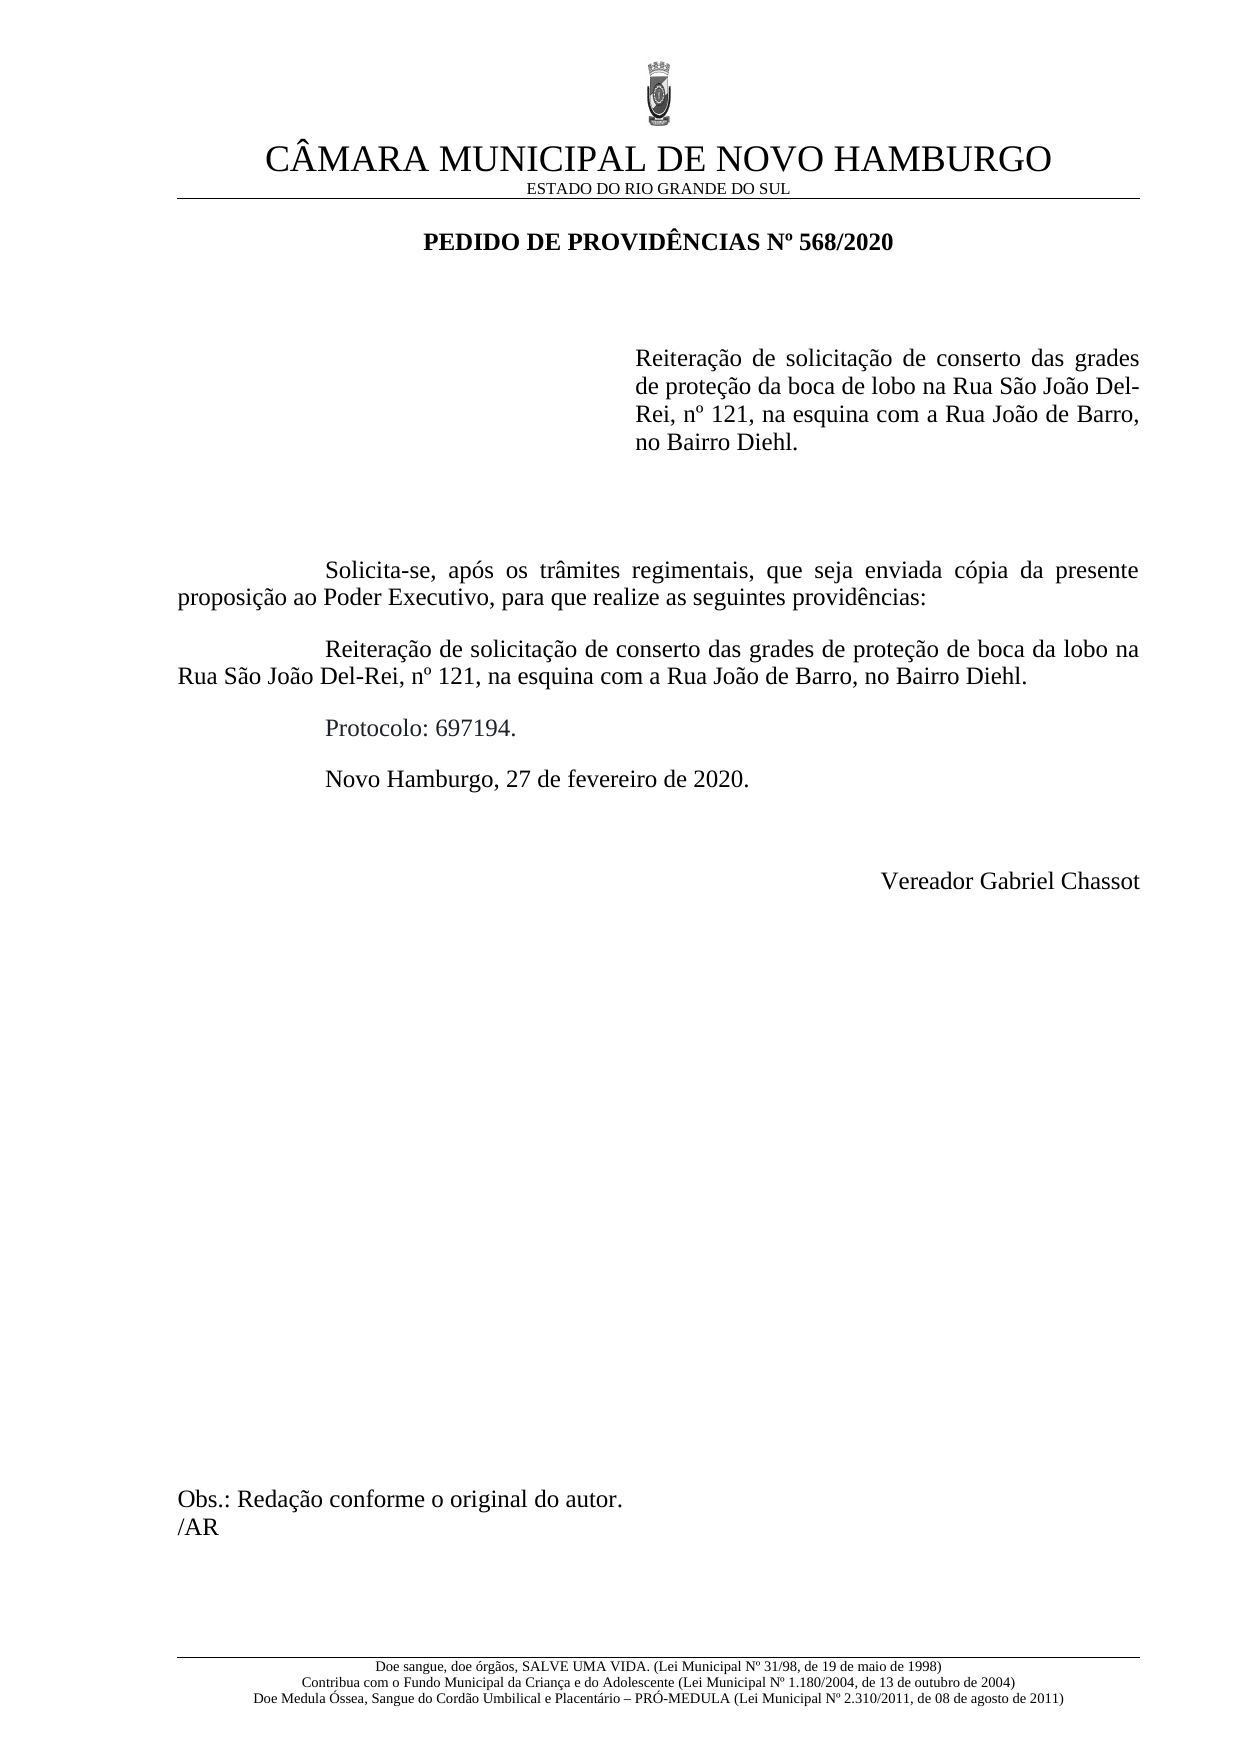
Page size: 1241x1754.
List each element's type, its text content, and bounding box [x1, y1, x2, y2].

text Reiteração de solicitação de conserto das grades de proteção de boca da lobo na Rua São João Del-Rei, nº 121, na esquina com a Rua João de Barro, no Bairro Diehl. [177, 635, 1140, 690]
text /AR [177, 1513, 1140, 1541]
text Solicita-se, após os trâmites regimentais, que seja enviada cópia da presente proposição ao Poder Executivo, para que realize as seguintes providências: [177, 556, 1140, 611]
text Protocolo: 697194. [177, 714, 1140, 741]
text Novo Hamburgo, 27 de fevereiro de 2020. [177, 765, 1140, 793]
text Vereador Gabriel Chassot [177, 867, 1140, 895]
text PEDIDO DE PROVIDÊNCIAS Nº 568/2020 [177, 228, 1140, 256]
text Reiteração de solicitação de conserto das grades de proteção da boca de lobo na Rua São João Del-Rei, nº 121, na esquina com a Rua João de Barro, no Bairro Diehl. [635, 344, 1140, 455]
text Obs.: Redação conforme o original do autor. [177, 1486, 1140, 1513]
